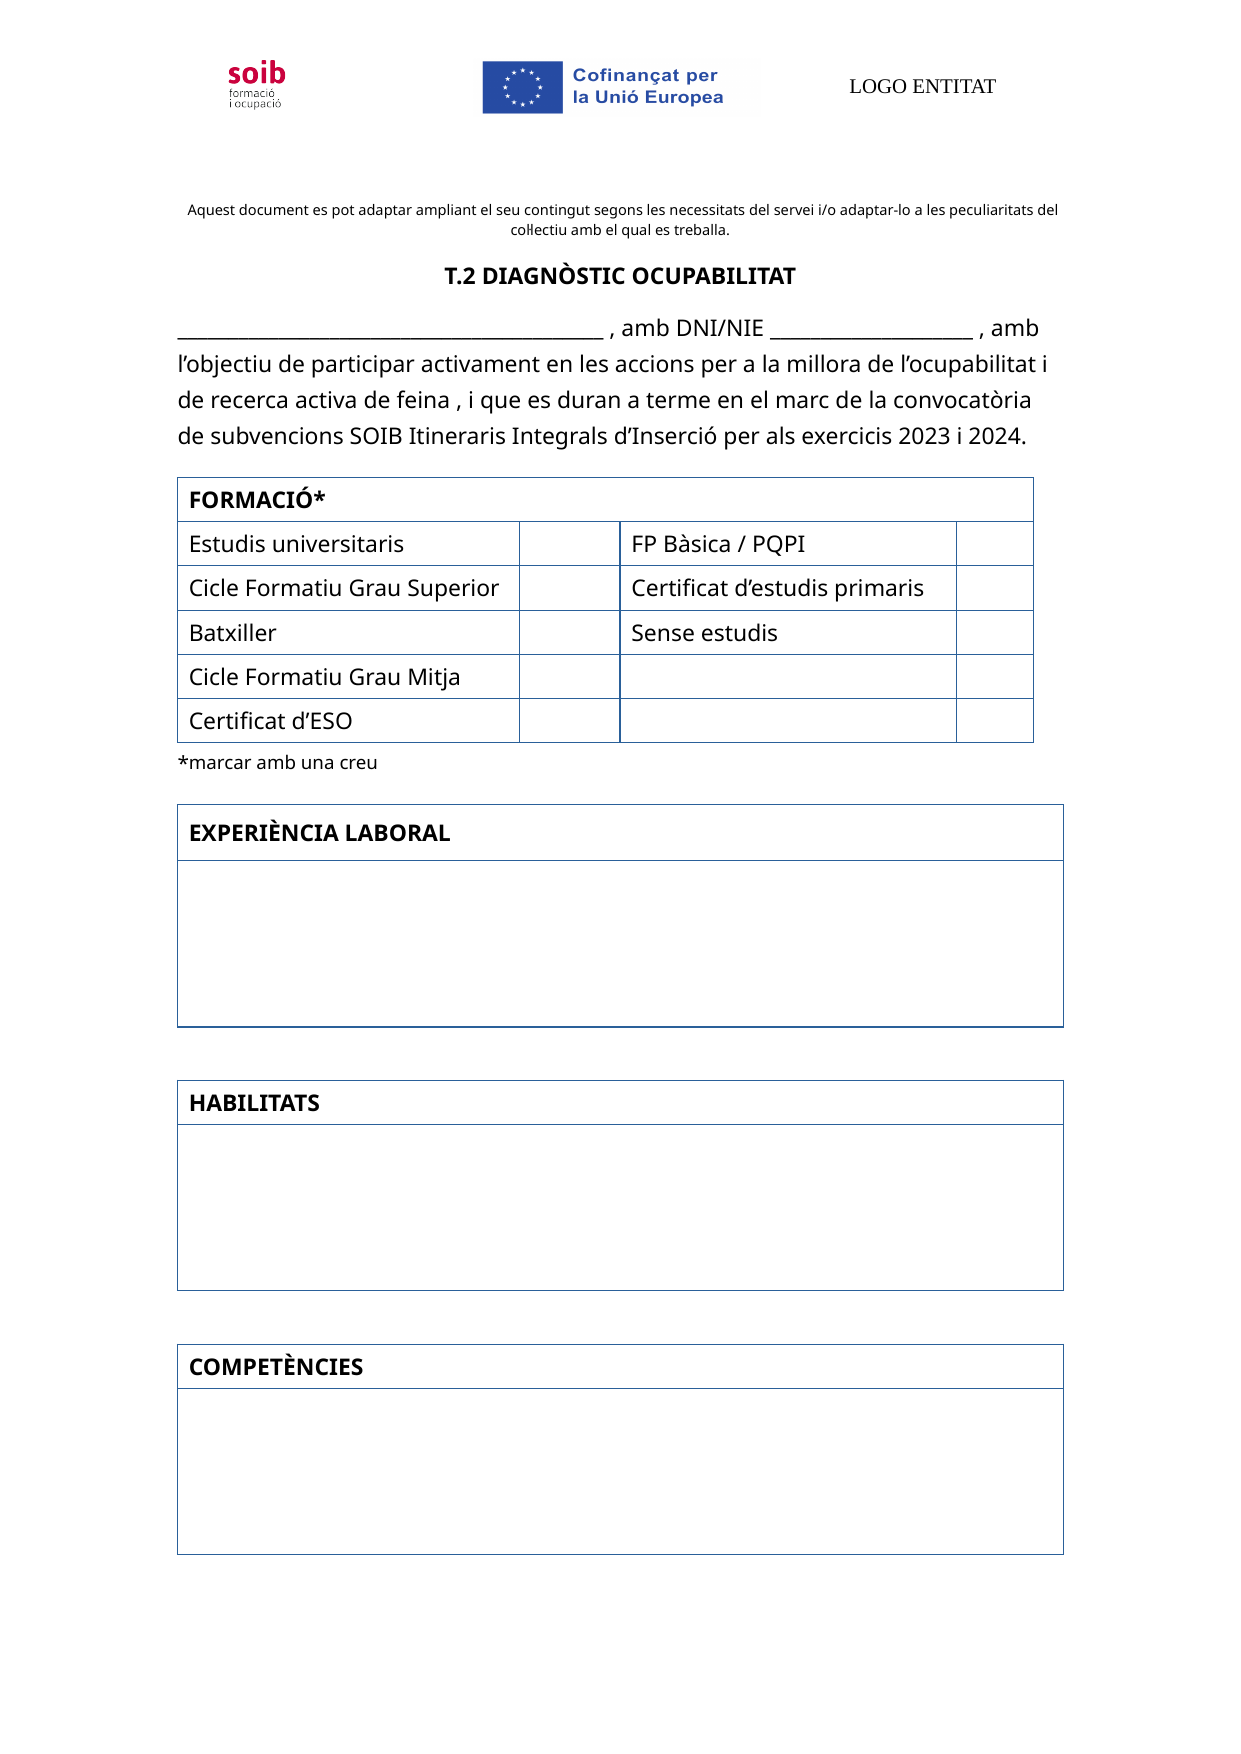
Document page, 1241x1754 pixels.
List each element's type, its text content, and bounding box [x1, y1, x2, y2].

table_cell [178, 1125, 1063, 1290]
table_header HABILITATS [178, 1081, 1063, 1124]
table_cell [957, 522, 1033, 565]
table_cell [178, 861, 1063, 1026]
picture [201, 37, 313, 135]
table_header FORMACIÓ* [178, 478, 1033, 521]
table_header EXPERIÈNCIA LABORAL [178, 805, 1063, 860]
picture [473, 58, 761, 117]
table_cell [957, 699, 1033, 742]
table_cell Estudis universitaris [178, 522, 519, 565]
table_cell Sense estudis [621, 611, 956, 654]
table_cell [520, 611, 619, 654]
table_cell FP Bàsica / PQPI [621, 522, 956, 565]
table_cell [621, 699, 956, 742]
subtitle T.2 DIAGNÒSTIC OCUPABILITAT [177, 260, 1063, 292]
table_cell Certificat d’ESO [178, 699, 519, 742]
table_cell [957, 566, 1033, 609]
subtitle *marcar amb una creu [177, 749, 1063, 777]
table_cell [520, 566, 619, 609]
table_cell [957, 611, 1033, 654]
table_cell Cicle Formatiu Grau Mitja [178, 655, 519, 698]
table_cell [520, 522, 619, 565]
table_header COMPETÈNCIES [178, 1345, 1063, 1388]
table_cell [520, 655, 619, 698]
subtitle __________________________________________ , amb DNI/NIE ____________________ , amb l’objectiu de participar activament en les accions per a la millora de l’ocupabilitat i de recerca activa de feina , i que es duran a terme en el marc de la convocatòria de subvencions SOIB Itineraris Integrals d’Inserció per als exercicis 2023 i 2024. [177, 312, 1063, 451]
subtitle Aquest document es pot adaptar ampliant el seu contingut segons les necessitats del servei i/o adaptar-lo a les peculiaritats del col·lectiu amb el qual es treballa. [177, 200, 1063, 239]
table_cell [520, 699, 619, 742]
table_cell [621, 655, 956, 698]
table_cell Batxiller [178, 611, 519, 654]
table_cell Certificat d’estudis primaris [621, 566, 956, 609]
table_cell Cicle Formatiu Grau Superior [178, 566, 519, 609]
table_cell [178, 1389, 1063, 1554]
table_cell [957, 655, 1033, 698]
